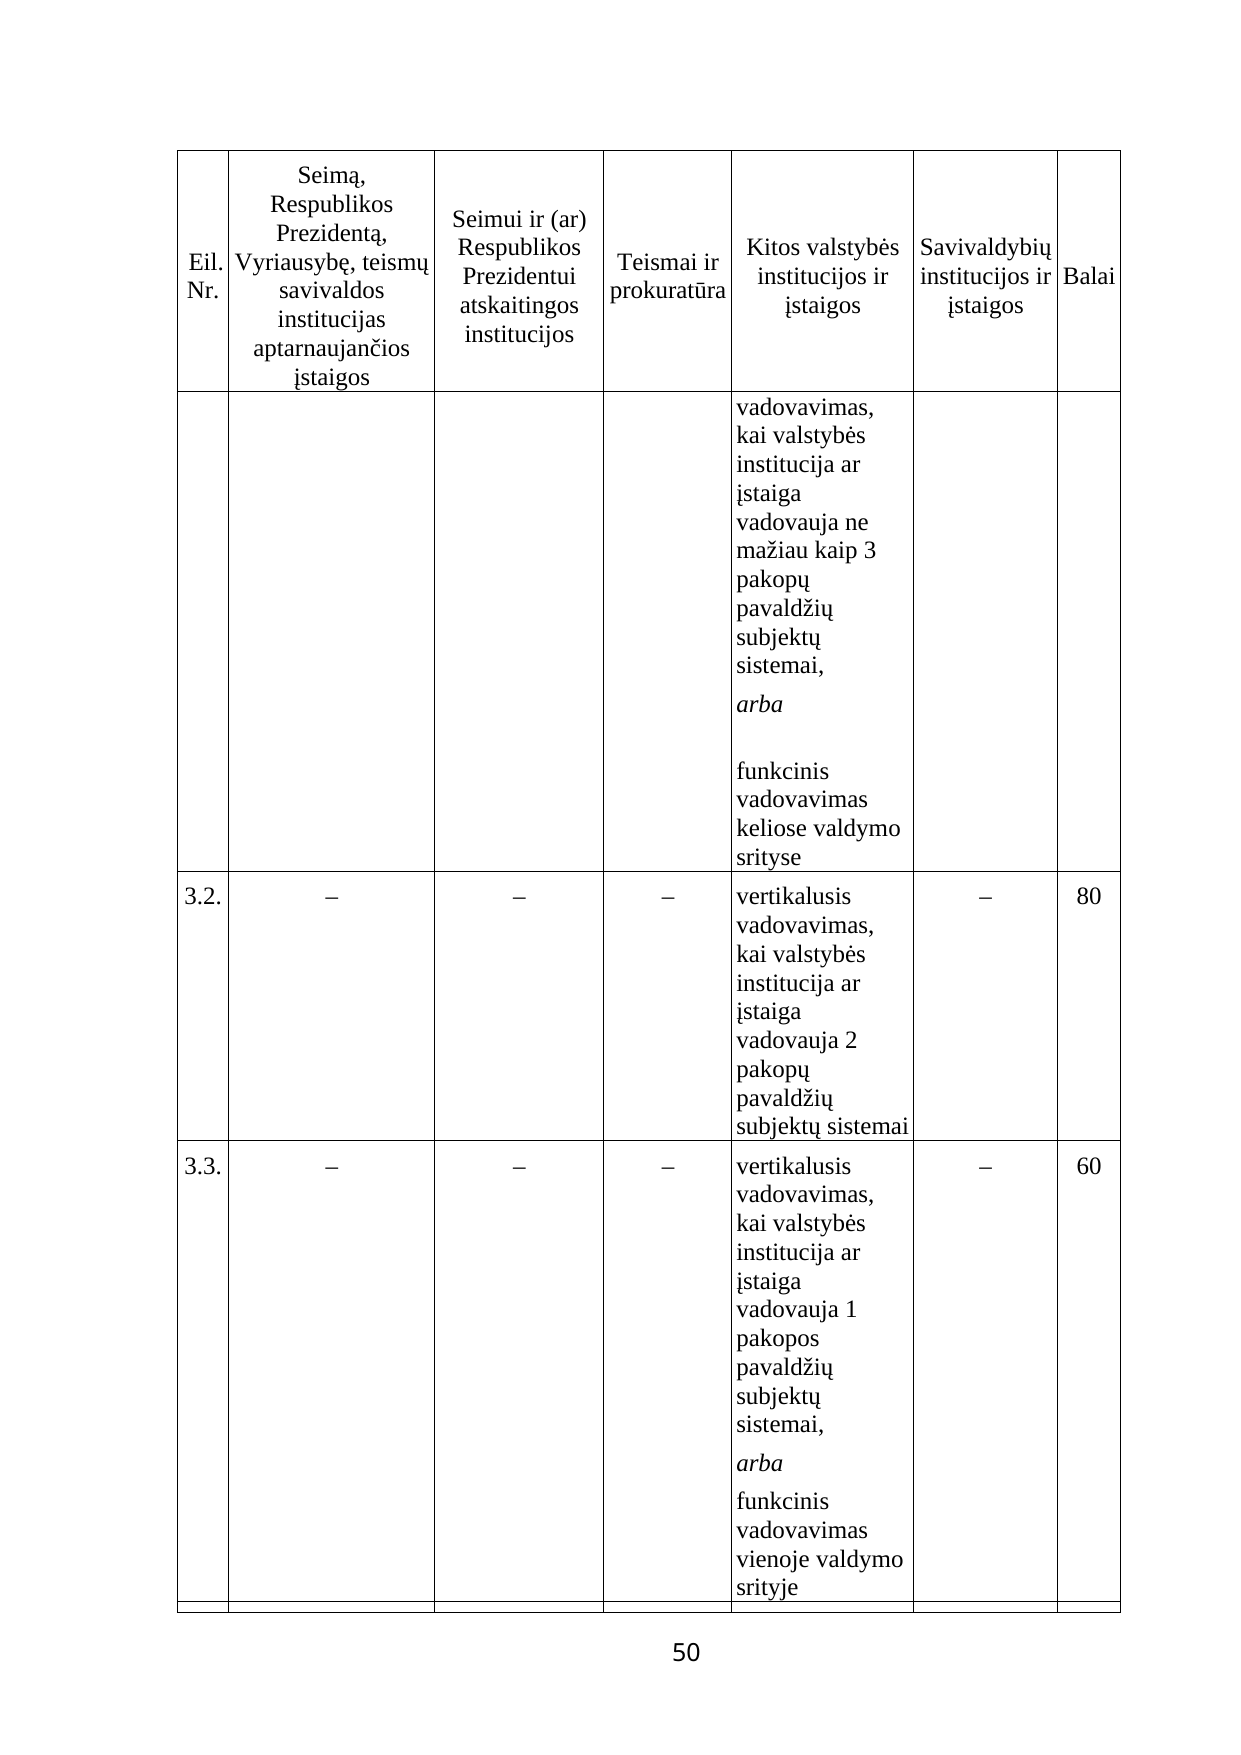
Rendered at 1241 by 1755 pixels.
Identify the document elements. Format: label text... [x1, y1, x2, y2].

table_cell vertikalusis vadovavimas, kai valstybės institucija ar įstaiga vadovauja 1 pakopos pavaldžių subjektų sistemai, arba funkcinis vadovavimas vienoje valdymo srityje [732, 1141, 913, 1601]
table_header Seimui ir (ar) Respublikos Prezidentui atskaitingos institucijos [435, 151, 603, 391]
table_cell [1058, 392, 1120, 871]
table_cell – [435, 872, 603, 1140]
table_cell [914, 1602, 1057, 1612]
table_cell vadovavimas, kai valstybės institucija ar įstaiga vadovauja ne mažiau kaip 3 pakopų pavaldžių subjektų sistemai, arba funkcinis vadovavimas keliose valdymo srityse [732, 392, 913, 871]
table_cell 60 [1058, 1141, 1120, 1601]
table_cell [435, 1602, 603, 1612]
table_cell [178, 392, 228, 871]
table_cell [604, 392, 731, 871]
table_cell [732, 1602, 913, 1612]
table_cell [229, 392, 434, 871]
table_cell [604, 1602, 731, 1612]
table_cell 3.2. [178, 872, 228, 1140]
table_header Eil. Nr. [178, 151, 228, 391]
table_cell – [229, 1141, 434, 1601]
table_cell [178, 1602, 228, 1612]
table_cell [914, 392, 1057, 871]
table_header Balai [1058, 151, 1120, 391]
table_cell vertikalusis vadovavimas, kai valstybės institucija ar įstaiga vadovauja 2 pakopų pavaldžių subjektų sistemai [732, 872, 913, 1140]
table_cell – [914, 872, 1057, 1140]
table_cell [1058, 1602, 1120, 1612]
table_cell [435, 392, 603, 871]
table_header Seimą, Respublikos Prezidentą, Vyriausybę, teismų savivaldos institucijas aptarnaujančios įstaigos [229, 151, 434, 391]
table_header Savivaldybių institucijos ir įstaigos [914, 151, 1057, 391]
table_cell 80 [1058, 872, 1120, 1140]
table_cell – [914, 1141, 1057, 1601]
table_cell – [229, 872, 434, 1140]
table_cell [229, 1602, 434, 1612]
table_cell – [604, 1141, 731, 1601]
table_header Kitos valstybės institucijos ir įstaigos [732, 151, 913, 391]
table_header Teismai ir prokuratūra [604, 151, 731, 391]
table_cell 3.3. [178, 1141, 228, 1601]
table_cell – [604, 872, 731, 1140]
table_cell – [435, 1141, 603, 1601]
